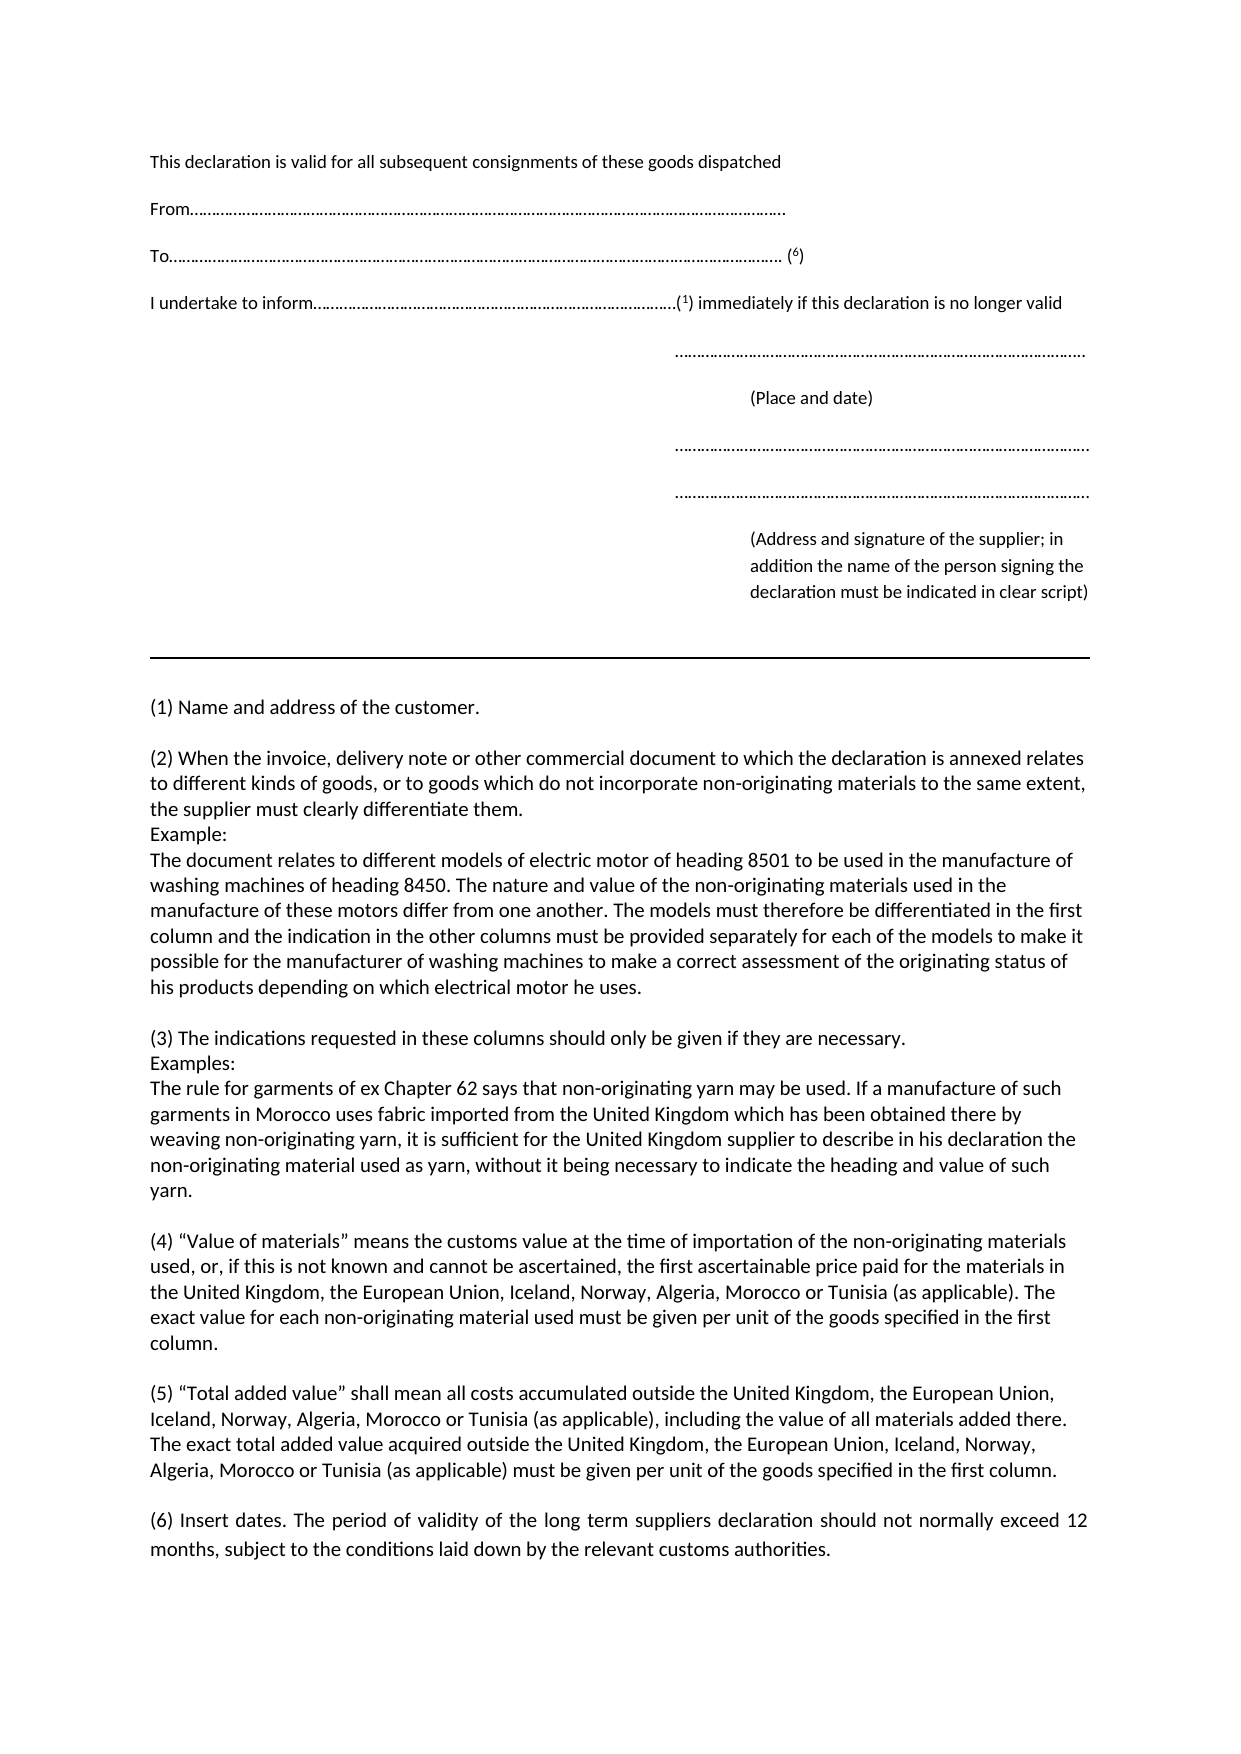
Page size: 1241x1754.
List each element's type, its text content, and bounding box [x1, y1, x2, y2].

text (3) The indications requested in these columns should only be given if they are necessary. [150, 1025, 1090, 1050]
text (4) “Value of materials” means the customs value at the time of importation of the non-originating materials used, or, if this is not known and cannot be ascertained, the first ascertainable price paid for the materials in the United Kingdom, the European Union, Iceland, Norway, Algeria, Morocco or Tunisia (as applicable). The exact value for each non-originating material used must be given per unit of the goods specified in the first column. [150, 1228, 1090, 1355]
text The rule for garments of ex Chapter 62 says that non-originating yarn may be used. If a manufacture of such garments in Morocco uses fabric imported from the United Kingdom which has been obtained there by weaving non-originating yarn, it is sufficient for the United Kingdom supplier to describe in his declaration the non-originating material used as yarn, without it being necessary to indicate the heading and value of such yarn. [150, 1076, 1090, 1203]
text (1) Name and address of the customer. [150, 694, 1090, 720]
text To……………………………………………………………………………………………………………………………. (6) [150, 244, 1090, 267]
text Examples: [150, 1050, 1090, 1076]
text ………………………………………………………………………………….. [150, 339, 1090, 362]
text (5) “Total added value” shall mean all costs accumulated outside the United Kingdom, the European Union, Iceland, Norway, Algeria, Morocco or Tunisia (as applicable), including the value of all materials added there. The exact total added value acquired outside the United Kingdom, the European Union, Iceland, Norway, Algeria, Morocco or Tunisia (as applicable) must be given per unit of the goods specified in the first column. [150, 1381, 1090, 1482]
text …………………………………………………………………………………… [150, 433, 1090, 456]
text …………………………………………………………………………………… [150, 480, 1090, 503]
text Example: [150, 821, 1090, 847]
text (Place and date) [150, 386, 1090, 409]
text I undertake to inform…………………………………………………………………………(1) immediately if this declaration is no longer valid [150, 292, 1090, 314]
text (2) When the invoice, delivery note or other commercial document to which the declaration is annexed relates to different kinds of goods, or to goods which do not incorporate non-originating materials to the same extent, the supplier must clearly differentiate them. [150, 745, 1090, 821]
text This declaration is valid for all subsequent consignments of these goods dispatched [150, 150, 1090, 173]
text (6) Insert dates. The period of validity of the long term suppliers declaration should not normally exceed 12 months, subject to the conditions laid down by the relevant customs authorities. [150, 1507, 1090, 1562]
text From………………………………………………………………………………………………………………………… [150, 197, 1090, 220]
text The document relates to different models of electric motor of heading 8501 to be used in the manufacture of washing machines of heading 8450. The nature and value of the non-originating materials used in the manufacture of these motors differ from one another. The models must therefore be differentiated in the first column and the indication in the other columns must be provided separately for each of the models to make it possible for the manufacturer of washing machines to make a correct assessment of the originating status of his products depending on which electrical motor he uses. [150, 847, 1090, 999]
text (Address and signature of the supplier; in addition the name of the person signing the declaration must be indicated in clear script) [750, 527, 1090, 603]
